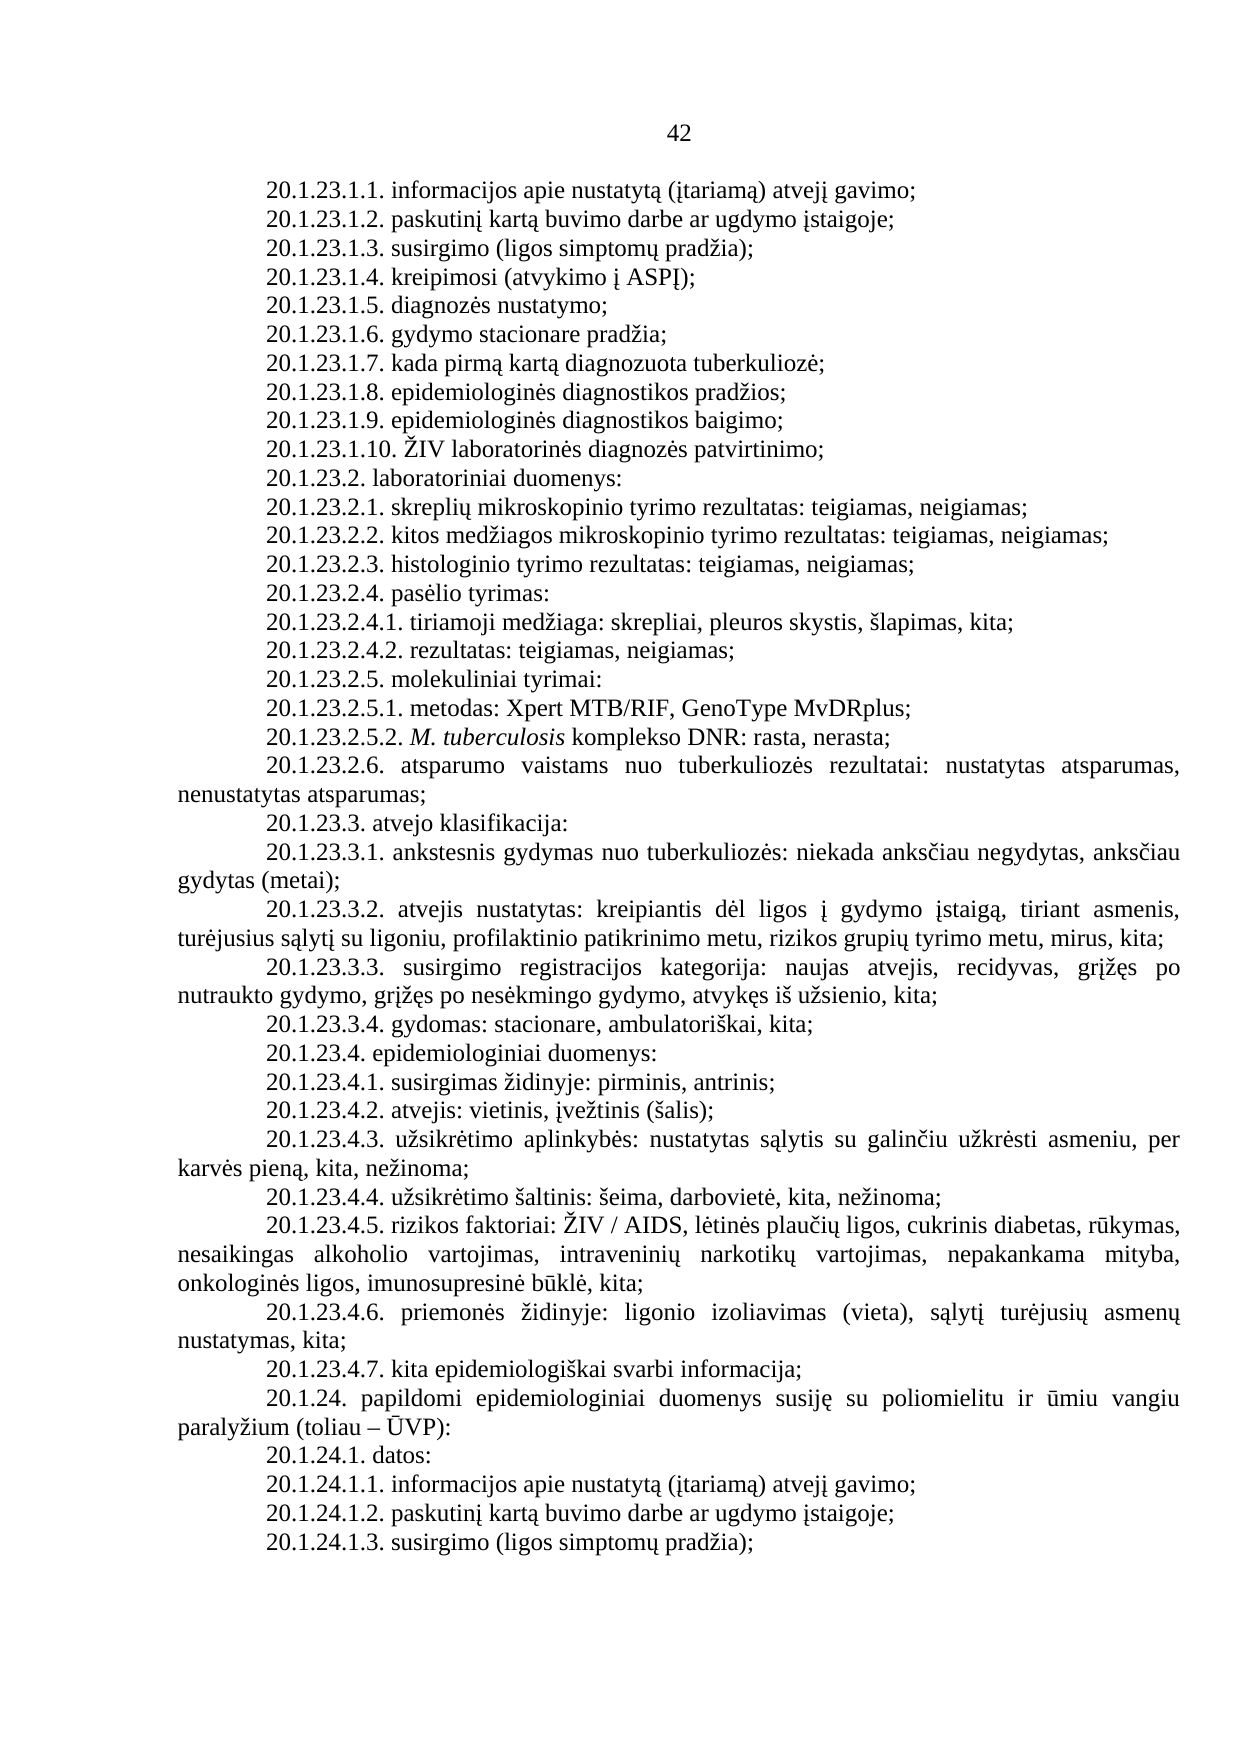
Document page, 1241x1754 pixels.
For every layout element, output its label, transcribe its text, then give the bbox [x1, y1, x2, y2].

text 20.1.23.1.8. epidemiologinės diagnostikos pradžios; [177, 377, 1181, 406]
text 20.1.23.2.1. skreplių mikroskopinio tyrimo rezultatas: teigiamas, neigiamas; [177, 492, 1181, 521]
text 20.1.23.4.4. užsikrėtimo šaltinis: šeima, darbovietė, kita, nežinoma; [177, 1182, 1181, 1211]
text 20.1.23.3.1. ankstesnis gydymas nuo tuberkuliozės: niekada anksčiau negydytas, anksčiau gydytas (metai); [177, 837, 1181, 894]
text 20.1.23.2.2. kitos medžiagos mikroskopinio tyrimo rezultatas: teigiamas, neigiamas; [177, 521, 1181, 549]
text 20.1.23.3.4. gydomas: stacionare, ambulatoriškai, kita; [177, 1009, 1181, 1038]
text 20.1.23.1.5. diagnozės nustatymo; [177, 291, 1181, 319]
text 20.1.23.1.3. susirgimo (ligos simptomų pradžia); [177, 233, 1181, 262]
text 20.1.23.4.7. kita epidemiologiškai svarbi informacija; [177, 1354, 1181, 1383]
text 20.1.23.1.1. informacijos apie nustatytą (įtariamą) atvejį gavimo; [177, 176, 1181, 204]
text 20.1.23.1.7. kada pirmą kartą diagnozuota tuberkuliozė; [177, 348, 1181, 377]
text 20.1.23.3. atvejo klasifikacija: [177, 808, 1181, 837]
text 20.1.23.2.4.2. rezultatas: teigiamas, neigiamas; [177, 636, 1181, 664]
text 20.1.24.1.3. susirgimo (ligos simptomų pradžia); [177, 1527, 1181, 1556]
text 20.1.23.2.6. atsparumo vaistams nuo tuberkuliozės rezultatai: nustatytas atsparumas, nenustatytas atsparumas; [177, 751, 1181, 808]
text 20.1.23.4.6. priemonės židinyje: ligonio izoliavimas (vieta), sąlytį turėjusių asmenų nustatymas, kita; [177, 1297, 1181, 1354]
text 20.1.23.4.3. užsikrėtimo aplinkybės: nustatytas sąlytis su galinčiu užkrėsti asmeniu, per karvės pieną, kita, nežinoma; [177, 1124, 1181, 1182]
text 20.1.24.1.2. paskutinį kartą buvimo darbe ar ugdymo įstaigoje; [177, 1498, 1181, 1527]
text 20.1.23.1.6. gydymo stacionare pradžia; [177, 319, 1181, 348]
text 20.1.24.1. datos: [177, 1441, 1181, 1469]
text 20.1.23.4.1. susirgimas židinyje: pirminis, antrinis; [177, 1067, 1181, 1096]
text 20.1.24.1.1. informacijos apie nustatytą (įtariamą) atvejį gavimo; [177, 1469, 1181, 1498]
text 20.1.23.2.5.2. M. tuberculosis komplekso DNR: rasta, nerasta; [177, 722, 1181, 751]
text 20.1.23.4.2. atvejis: vietinis, įvežtinis (šalis); [177, 1096, 1181, 1124]
text 20.1.23.4.5. rizikos faktoriai: ŽIV / AIDS, lėtinės plaučių ligos, cukrinis diabetas, rūkymas, nesaikingas alkoholio vartojimas, intraveninių narkotikų vartojimas, nepakankama mityba, onkologinės ligos, imunosupresinė būklė, kita; [177, 1211, 1181, 1297]
text 20.1.24. papildomi epidemiologiniai duomenys susiję su poliomielitu ir ūmiu vangiu paralyžium (toliau – ŪVP): [177, 1383, 1181, 1441]
text 20.1.23.2.5.1. metodas: Xpert MTB/RIF, GenoType MvDRplus; [177, 693, 1181, 722]
text 20.1.23.1.2. paskutinį kartą buvimo darbe ar ugdymo įstaigoje; [177, 204, 1181, 233]
text 20.1.23.2. laboratoriniai duomenys: [177, 463, 1181, 492]
text 20.1.23.2.4. pasėlio tyrimas: [177, 578, 1181, 607]
text 20.1.23.2.5. molekuliniai tyrimai: [177, 664, 1181, 693]
text 20.1.23.2.4.1. tiriamoji medžiaga: skrepliai, pleuros skystis, šlapimas, kita; [177, 607, 1181, 636]
text 20.1.23.1.9. epidemiologinės diagnostikos baigimo; [177, 406, 1181, 434]
text 20.1.23.3.3. susirgimo registracijos kategorija: naujas atvejis, recidyvas, grįžęs po nutraukto gydymo, grįžęs po nesėkmingo gydymo, atvykęs iš užsienio, kita; [177, 952, 1181, 1009]
text 20.1.23.3.2. atvejis nustatytas: kreipiantis dėl ligos į gydymo įstaigą, tiriant asmenis, turėjusius sąlytį su ligoniu, profilaktinio patikrinimo metu, rizikos grupių tyrimo metu, mirus, kita; [177, 894, 1181, 952]
text 20.1.23.2.3. histologinio tyrimo rezultatas: teigiamas, neigiamas; [177, 549, 1181, 578]
text 20.1.23.1.10. ŽIV laboratorinės diagnozės patvirtinimo; [177, 434, 1181, 463]
text 20.1.23.1.4. kreipimosi (atvykimo į ASPĮ); [177, 262, 1181, 291]
text 20.1.23.4. epidemiologiniai duomenys: [177, 1038, 1181, 1067]
